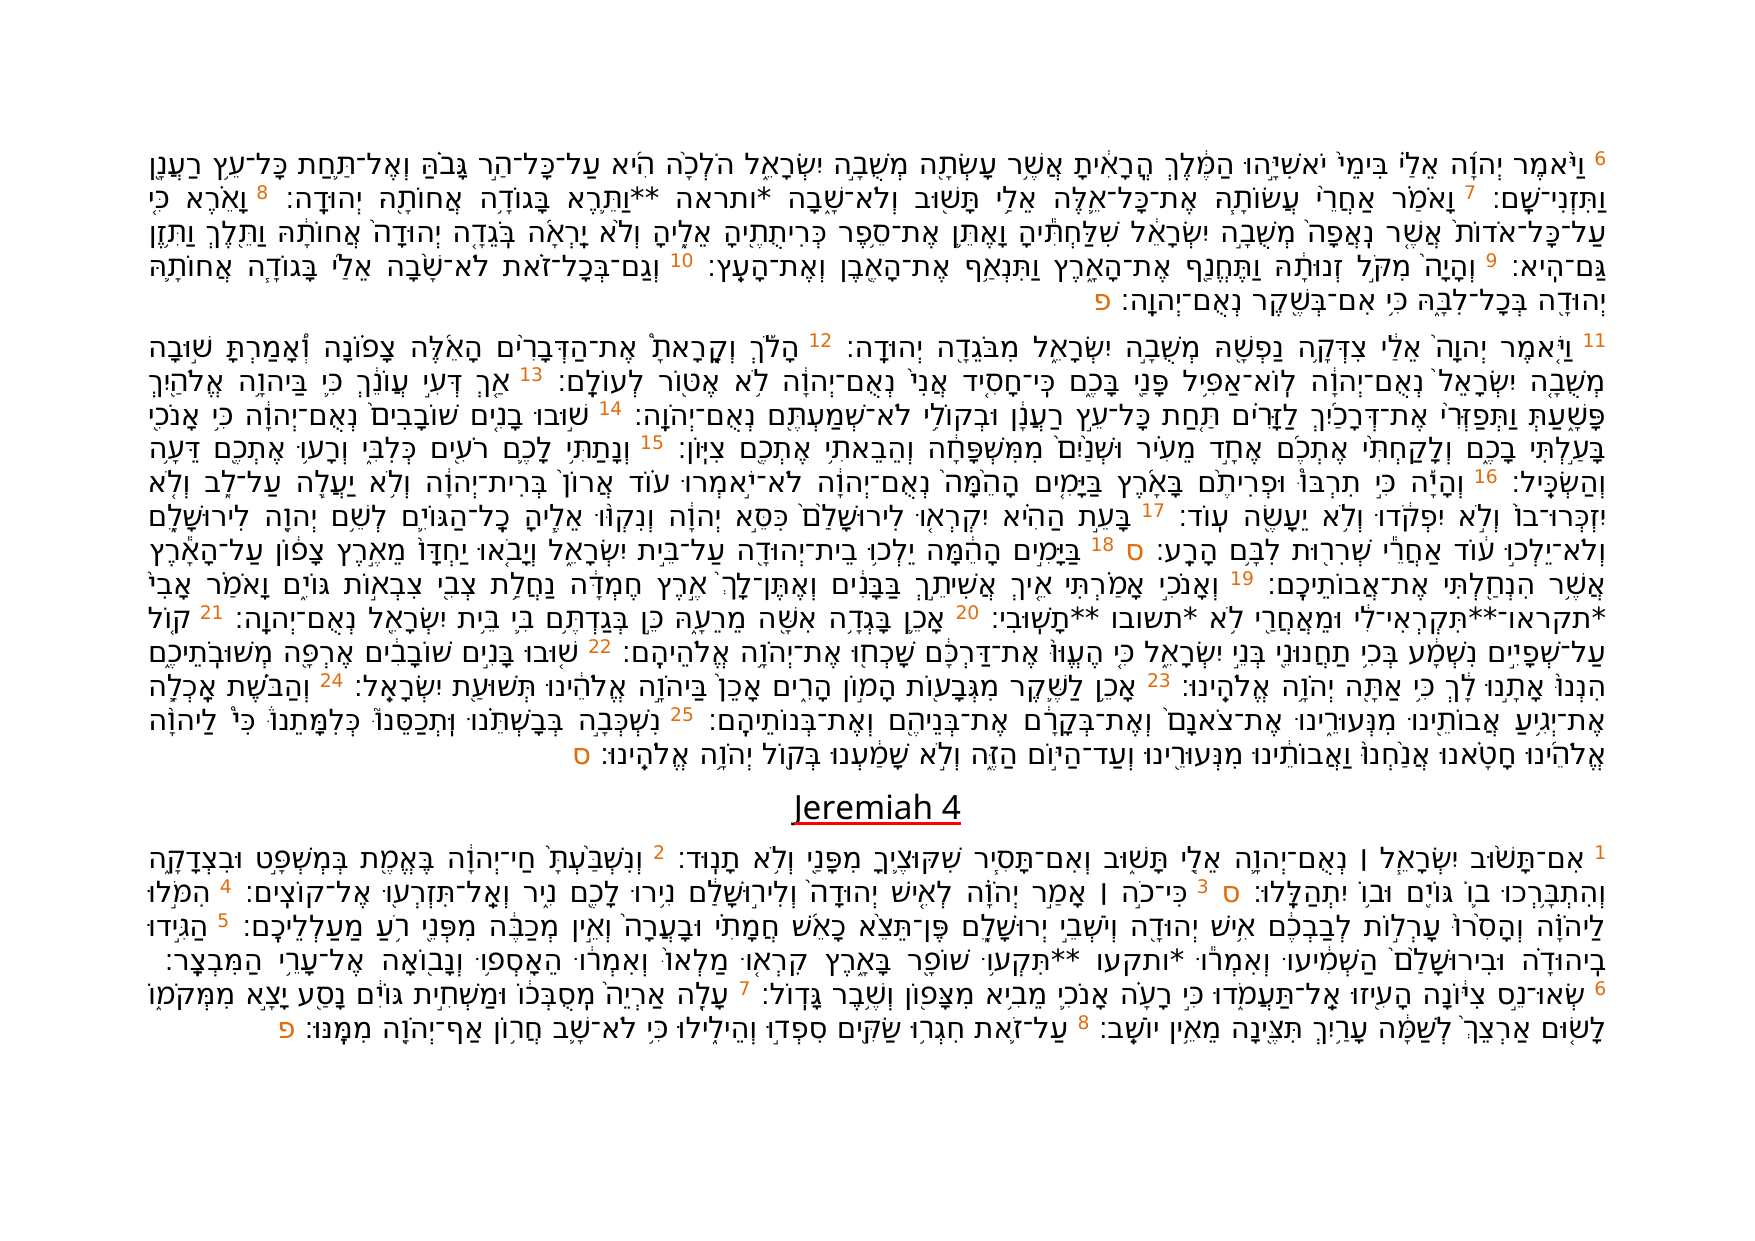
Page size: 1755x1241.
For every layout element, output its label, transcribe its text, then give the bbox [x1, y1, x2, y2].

text 11 וַיֹּ֤אמֶר יְהוָה֙ אֵלַ֔י צִדְּקָ֥ה נַפְשָׁ֖הּ מְשֻׁבָ֣ה יִשְׂרָאֵ֑ל מִבֹּגֵדָ֖ה יְהוּדָֽה׃ ‬‬‬‬12 הָלֹ֡ךְ וְקֽ͏ָרָאתָ֩ אֶת־הַדְּבָרִ֨ים הָאֵ֜לֶּה צָפ֗וֹנָה וְ֠אָמַרְתָּ שׁ֣וּבָה מְשֻׁבָ֤ה יִשְׂרָאֵל֙ נְאֻם־יְהוָ֔ה לֽוֹא־אַפִּ֥יל פָּנַ֖י בָּכֶ֑ם כִּֽי־חָסִ֤יד אֲנִי֙ נְאֻם־יְהוָ֔ה לֹ֥א אֶטּ֖וֹר לְעוֹלָֽם׃ ‬‬‬‬13 אַ֚ךְ דְּעִ֣י עֲוֺנֵ֔ךְ כִּ֛י בַּיהוָ֥ה אֱלֹהַ֖יִךְ פָּשָׁ֑עַתְּ וַתְּפַזְּרִ֨י אֶת־דְּרָכַ֜יִךְ לַזָּרִ֗ים תַּ֚חַת כָּל־עֵ֣ץ רַעֲנָ֔ן וּבְקוֹלִ֥י לֹא־שְׁמַעְתֶּ֖ם נְאֻם־יְהֹוָֽה׃ ‬‬‬‬14 שׁ֣וּבוּ בָנִ֤ים שׁוֹבָבִים֙ נְאֻם־יְהוָ֔ה כִּ֥י אָנֹכִ֖י בָּעַ֣לְתִּי בָכֶ֑ם וְלָקַחְתִּ֨י אֶתְכֶ֜ם אֶחָ֣ד מֵעִ֗יר וּשְׁנַ֙יִם֙ מִמִּשְׁפָּחָ֔ה וְהֵבֵאתִ֥י אֶתְכֶ֖ם צִיּֽוֹן׃ ‬‬‬‬15 וְנָתַתִּ֥י לָכֶ֛ם רֹעִ֖ים כְּלִבִּ֑י וְרָע֥וּ אֶתְכֶ֖ם דֵּעָ֥ה וְהַשְׂכֵּֽיל׃ ‬‬‬‬16 וְהָיָ֡ה כִּ֣י תִרְבּוּ֩ וּפְרִיתֶ֨ם בָּאָ֜רֶץ בַּיָּמִ֤ים הָהֵ֙מָּה֙ נְאֻם־יְהוָ֔ה לֹא־יֹ֣אמְרוּ ע֗וֹד אֲרוֹן֙ בְּרִית־יְהוָ֔ה וְלֹ֥א יַעֲלֶ֖ה עַל־לֵ֑ב וְלֹ֤א יִזְכְּרוּ־בוֹ֙ וְלֹ֣א יִפְקֹ֔דוּ וְלֹ֥א יֵעָשֶׂ֖ה עֽוֹד׃ ‬‬‬‬17 בָּעֵ֣ת הַהִ֗יא יִקְרְא֤וּ לִירוּשָׁלִַ֙ם֙ כִּסֵּ֣א יְהוָ֔ה וְנִקְוּ֨וּ אֵלֶ֧יהָ כָֽל־הַגּוֹיִ֛ם לְשֵׁ֥ם יְהוָ֖ה לִירוּשָׁלָ֑͏ִם וְלֹא־יֵלְכ֣וּ ע֔וֹד אַחֲרֵ֕י שְׁרִר֖וּת לִבָּ֥ם הָרָֽע׃ ס ‬‬‬‬18 בַּיָּמִ֣ים הָהֵ֔מָּה יֵלְכ֥וּ בֵית־יְהוּדָ֖ה עַל־בֵּ֣ית יִשְׂרָאֵ֑ל וְיָבֹ֤אוּ יַחְדָּו֙ מֵאֶ֣רֶץ צָפ֔וֹן עַל־הָאָ֕רֶץ אֲשֶׁ֥ר הִנְחַ֖לְתִּי אֶת־אֲבוֹתֵיכֶֽם׃ ‬‬‬‬19 וְאָנֹכִ֣י אָמַ֗רְתִּי אֵ֚יךְ אֲשִׁיתֵ֣ךְ בַּבָּנִ֔ים וְאֶתֶּן־לָךְ֙ אֶ֣רֶץ חֶמְדָּ֔ה נַחֲלַ֥ת צְבִ֖י צִבְא֣וֹת גּוֹיִ֑ם וָאֹמַ֗ר אָבִי֙ *תקראו־**תִּקְרְאִי־לִ֔י וּמֵאֲחֲרַ֖י לֹ֥א *תשובו **תָשֽׁוּבִי׃ ‬‬‬‬20 אָכֵ֛ן בָּגְדָ֥ה אִשָּׁ֖ה מֵרֵעָ֑הּ כֵּ֣ן בְּגַדְתֶּ֥ם בִּ֛י בֵּ֥ית יִשְׂרָאֵ֖ל נְאֻם־יְהוָֽה׃ ‬‬‬‬21 ק֚וֹל עַל־שְׁפָיִ֣ים נִשְׁמָ֔ע בְּכִ֥י תַחֲנוּנֵ֖י בְּנֵ֣י יִשְׂרָאֵ֑ל כִּ֤י הֶעֱוּוּ֙ אֶת־דַּרְכָּ֔ם שָׁכְח֖וּ אֶת־יְהֹוָ֥ה אֱלֹהֵיהֶֽם׃ ‬‬‬‬22 שׁ֚וּבוּ בָּנִ֣ים שׁוֹבָבִ֔ים אֶרְפָּ֖ה מְשׁוּבֹֽתֵיכֶ֑ם הִנְנוּ֙ אָתָ֣נוּ לָ֔ךְ כִּ֥י אַתָּ֖ה יְהֹוָ֥ה אֱלֹהֵֽינוּ׃ ‬‬‬‬23 אָכֵ֥ן לַשֶּׁ֛קֶר מִגְּבָע֖וֹת הָמ֣וֹן הָרִ֑ים אָכֵן֙ בַּיהֹוָ֣ה אֱלֹהֵ֔ינוּ תְּשׁוּעַ֖ת יִשְׂרָאֵֽל׃ ‬‬‬‬24 וְהַבֹּ֗שֶׁת אָֽכְלָ֛ה אֶת־יְגִ֥יעַ אֲבוֹתֵ֖ינוּ מִנְּעוּרֵ֑ינוּ אֶת־צֹאנָם֙ וְאֶת־בְּקָרָ֔ם אֶת־בְּנֵיהֶ֖ם וְאֶת־בְּנוֹתֵיהֶֽם׃ ‬‬‬‬25 נִשְׁכְּבָ֣ה בְּבָשְׁתֵּ֗נוּ וּֽתְכַסֵּנוּ֮ כְּלִמָּתֵנוּ֒ כִּי֩ לַיהוָ֨ה אֱלֹהֵ֜ינוּ חָטָ֗אנוּ אֲנַ֙חְנוּ֙ וַאֲבוֹתֵ֔ינוּ מִנְּעוּרֵ֖ינוּ וְעַד־הַיּ֣וֹם הַזֶּ֑ה וְלֹ֣א שָׁמַ֔עְנוּ בְּק֖וֹל יְהֹוָ֥ה אֱלֹהֵֽינוּ׃ ס ‬‬‬‬‬‬‬‬‬‬‬‬‬‬‬‬‬‬‬ [148, 330, 1606, 771]
text 1 אִם־תָּשׁ֨וּב יִשְׂרָאֵ֧ל ׀ נְאֻם־יְהוָ֛ה אֵלַ֖י תָּשׁ֑וּב וְאִם־תָּסִ֧יר שִׁקּוּצֶ֛יךָ מִפָּנַ֖י וְלֹ֥א תָנֽוּד׃ 2 וְנִשְׁבַּ֙עְתָּ֙ חַי־יְהוָ֔ה בֶּאֱמֶ֖ת בְּמְשְׁפָּ֣ט וּבִצְדָקָ֑ה וְהִתְבָּ֥רְכוּ ב֛וֹ גּוֹיִ֖ם וּב֥וֹ יִתְהַלָּֽלוּ׃ ס ‬‬‬‬3 כִּי־כֹ֣ה ׀ אָמַ֣ר יְהֹוָ֗ה לְאִ֤ישׁ יְהוּדָה֙ וְלִיר֣וּשָׁלִַ֔ם נִ֥ירוּ לָכֶ֖ם נִ֑יר וְאַֽל־תִּזְרְע֖וּ אֶל־קוֹצִֽים׃ ‬‬‬‬4 הִמֹּ֣לוּ לַיהֹוָ֗ה וְהָסִ֙רוּ֙ עָרְל֣וֹת לְבַבְכֶ֔ם אִ֥ישׁ יְהוּדָ֖ה וְיֹשְׁבֵ֣י יְרוּשָׁלָ֑͏ִם פֶּן־תֵּצֵ֨א כָאֵ֜שׁ חֲמָתִ֗י וּבָעֲרָה֙ וְאֵ֣ין מְכַבֶּ֔ה מִפְּנֵ֖י רֹ֥עַ מַעַלְלֵיכֶֽם׃ ‬‬‬‬5 הַגִּ֣ידוּ בִֽיהוּדָ֗ה וּבִירוּשָׁלִַ֙ם֙ הַשְׁמִ֔יעוּ וְאִמְר֕וּ *ותקעו **תִּקְע֥וּ שׁוֹפָ֖ר בָּאָ֑רֶץ קִרְא֤וּ מַלְאוּ֙ וְאִמְר֔וּ הֵאָסְפ֥וּ וְנָב֖וֹאָה אֶל־עָרֵ֥י הַמִּבְצָֽר׃ ‬‬‬‬6 שְׂאוּ־נֵ֣ס צִיּ֔וֹנָה הָעִ֖יזוּ אַֽל־תַּעֲמֹ֑דוּ כִּ֣י רָעָ֗ה אָנֹכִ֛י מֵבִ֥יא מִצָּפ֖וֹן וְשֶׁ֥בֶר גָּדֽוֹל׃ ‬‬‬‬7 עָלָ֤ה אַרְיֵה֙ מִֽסֻבְּכ֔וֹ וּמַשְׁחִ֣ית גּוֹיִ֔ם נָסַ֖ע יָצָ֣א מִמְּקֹמ֑וֹ לָשׂ֤וּם אַרְצֵךְ֙ לְשַׁמָּ֔ה עָרַ֥יִךְ תִּצֶּ֖ינָה מֵאֵ֥ין יוֹשֵֽׁב׃ ‬‬‬‬8 עַל־זֹ֛את חִגְר֥וּ שַׂקִּ֖ים סִפְד֣וּ וְהֵילִ֑ילוּ כִּ֥י לֹא־שָׁ֛ב חֲר֥וֹן אַף־יְהֹוָ֖ה מִמֶּֽנּוּ׃ פ ‬‬‬‬‬‬‬‬‬‬‬ [148, 842, 1606, 1046]
text Jeremiah 4‬‬ [148, 784, 1606, 829]
text 6 וַיֹּ֨אמֶר יְהוָ֜ה אֵלַ֗י בִּימֵי֙ יֹאשִׁיָּ֣הוּ הַמֶּ֔לֶךְ הֲ‍ֽרָאִ֔יתָ אֲשֶׁ֥ר עָשְׂתָ֖ה מְשֻׁבָ֣ה יִשְׂרָאֵ֑ל הֹלְכָ֨ה הִ֜יא עַל־כָּל־הַ֣ר גָּבֹ֗הַּ וְאֶל־תַּ֛חַת כָּל־עֵ֥ץ רַעֲנָ֖ן וַתִּזְנִי־שָֽׁם׃ ‬‬‬‬7 וָאֹמַ֗ר אַחֲרֵ֨י עֲשׂוֹתָ֧הּ אֶת־כָּל־אֵ֛לֶּה אֵלַ֥י תָּשׁ֖וּב וְלֹא־שָׁ֑בָה *ותראה **וַתֵּ֛רֶא בָּגוֹדָ֥ה אֲחוֹתָ֖הּ יְהוּדָֽה׃ ‬‬‬‬8 וָאֵ֗רֶא כִּ֤י עַל־כָּל־אֹדוֹת֙ אֲשֶׁ֤ר נִֽאֲפָה֙ מְשֻׁבָ֣ה יִשְׂרָאֵ֔ל שִׁלַּחְתִּ֕יהָ וָאֶתֵּ֛ן אֶת־סֵ֥פֶר כְּרִיתֻתֶ֖יהָ אֵלֶ֑יהָ וְלֹ֨א יָֽרְאָ֜ה בֹּֽגֵדָ֤ה יְהוּדָה֙ אֲחוֹתָ֔הּ וַתֵּ֖לֶךְ וַתִּ֥זֶן גַּם־הִֽיא׃ ‬‬‬‬9 וְהָיָה֙ מִקֹּ֣ל זְנוּתָ֔הּ וַתֶּחֱנַ֖ף אֶת־הָאָ֑רֶץ וַתִּנְאַ֥ף אֶת־הָאֶ֖בֶן וְאֶת־הָעֵֽץ׃ ‬‬‬‬10 וְגַם־בְּכָל־זֹ֗את לֹא־שָׁ֨בָה אֵלַ֜י בָּגוֹדָ֧ה אֲחוֹתָ֛הּ יְהוּדָ֖ה בְּכָל־לִבָּ֑הּ כִּ֥י אִם־בְּשֶׁ֖קֶר נְאֻם־יְהוָֽה׃ פ ‬‬‬‬‬‬‬‬‬ [148, 148, 1606, 317]
